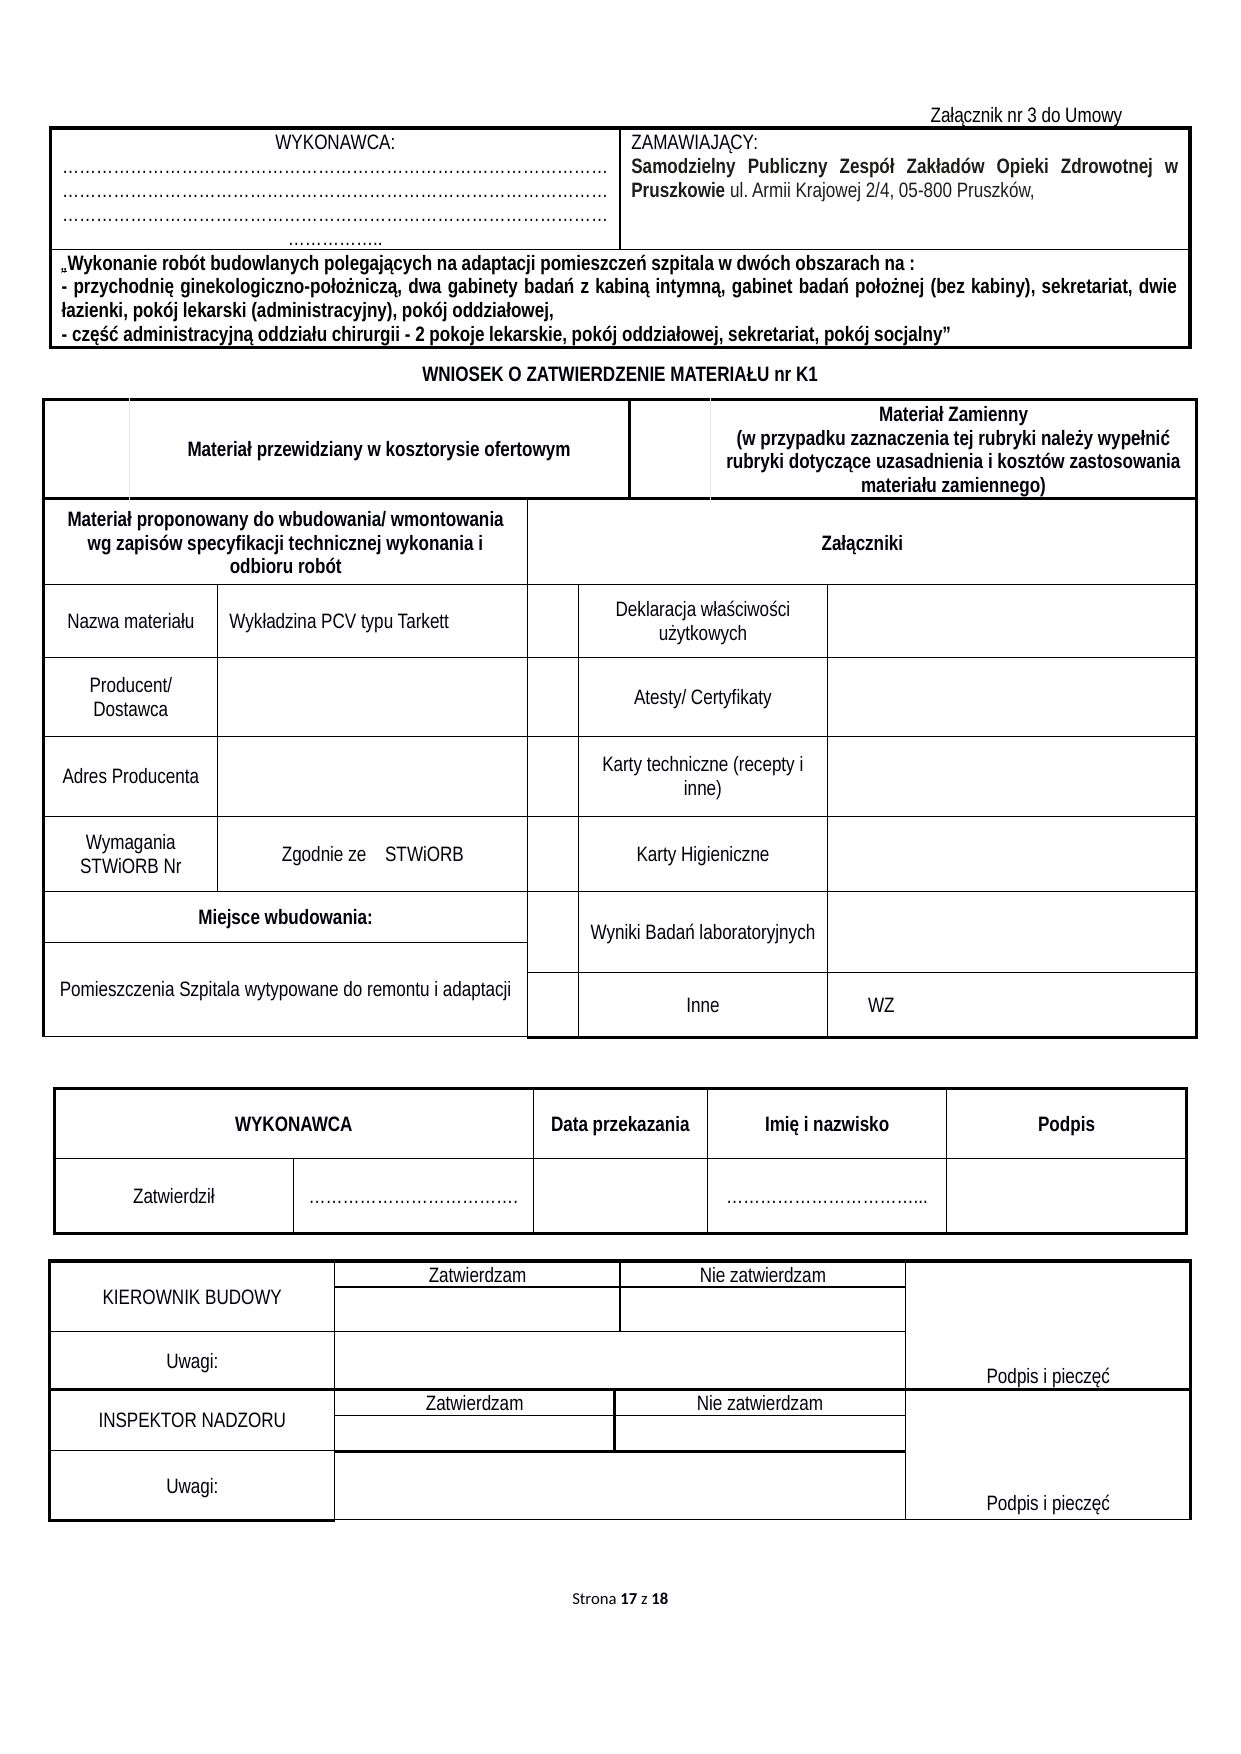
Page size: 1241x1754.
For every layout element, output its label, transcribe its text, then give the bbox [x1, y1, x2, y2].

table_cell [528, 817, 578, 891]
table_cell Wymagania STWiORB Nr [45, 817, 217, 891]
table_cell Zgodnie ze STWiORB [218, 817, 527, 891]
table_cell Producent/ Dostawca [45, 658, 217, 736]
table_cell Nazwa materiału [45, 585, 217, 657]
table_cell Nie zatwierdzam [616, 1391, 905, 1415]
table_cell Pomieszczenia Szpitala wytypowane do remontu i adaptacji [45, 943, 527, 1036]
table_header Zatwierdzam [335, 1263, 619, 1286]
table_cell Podpis i pieczęć [906, 1391, 1189, 1519]
table_header Podpis [947, 1090, 1185, 1158]
table_cell Zatwierdził [56, 1159, 293, 1232]
table_cell Atesty/ Certyfikaty [579, 658, 827, 736]
table_cell [528, 658, 578, 736]
table_cell [335, 1416, 613, 1449]
table_cell Wyniki Badań laboratoryjnych [579, 892, 827, 972]
table_cell Załączniki [528, 500, 1195, 584]
table_cell [534, 1159, 707, 1232]
table_cell [828, 585, 1195, 657]
table_cell „Wykonanie robót budowlanych polegających na adaptacji pomieszczeń szpitala w dwóch obszarach na : - przychodnię ginekologiczno-położniczą, dwa gabinety badań z kabiną intymną, gabinet badań położnej (bez kabiny), sekretariat, dwie łazienki, pokój lekarski (administracyjny), pokój oddziałowej, - część administracyjną oddziału chirurgii - 2 pokoje lekarskie, pokój oddziałowej, sekretariat, pokój socjalny” [52, 250, 1188, 346]
text WNIOSEK O ZATWIERDZENIE MATERIAŁU nr K1 [118, 362, 1122, 386]
table_cell Miejsce wbudowania: [45, 892, 527, 942]
table_header Podpis i pieczęć [906, 1263, 1189, 1388]
table_cell [218, 737, 527, 816]
table_cell Adres Producenta [45, 737, 217, 816]
table_cell Zatwierdzam [335, 1391, 613, 1415]
table_header Nie zatwierdzam [621, 1263, 905, 1286]
table_header WYKONAWCA [56, 1090, 533, 1158]
table_cell [616, 1416, 905, 1449]
table_cell [528, 973, 578, 1036]
table_cell [528, 892, 578, 972]
table_cell Materiał proponowany do wbudowania/ wmontowania wg zapisów specyfikacji technicznej wykonania i odbioru robót [45, 500, 527, 584]
table_cell [218, 658, 527, 736]
table_cell Deklaracja właściwości użytkowych [579, 585, 827, 657]
table_cell Wykładzina PCV typu Tarkett [218, 585, 527, 657]
table_cell WZ [828, 973, 1195, 1036]
table_header Materiał przewidziany w kosztorysie ofertowym [130, 401, 628, 497]
table_header KIEROWNIK BUDOWY [51, 1263, 334, 1331]
table_cell [335, 1332, 905, 1388]
table_header ZAMAWIAJĄCY: Samodzielny Publiczny Zespół Zakładów Opieki Zdrowotnej w Pruszkowie ul. Armii Krajowej 2/4, 05-800 Pruszków, [621, 130, 1188, 249]
table_cell [828, 817, 1195, 891]
table_cell INSPEKTOR NADZORU [51, 1391, 334, 1449]
table_cell Uwagi: [51, 1332, 334, 1388]
table_cell [828, 737, 1195, 816]
table_cell ……………………………... [708, 1159, 946, 1232]
table_header WYKONAWCA: …………………………………………………………………………………………………………………………………………………………………………………………………………………………………………………………………………….. [52, 130, 619, 249]
table_cell [621, 1288, 905, 1331]
table_header Data przekazania [534, 1090, 707, 1158]
table_header Imię i nazwisko [708, 1090, 946, 1158]
table_header [45, 401, 129, 497]
table_cell [828, 658, 1195, 736]
table_cell Karty techniczne (recepty i inne) [579, 737, 827, 816]
table_cell ………………………………. [294, 1159, 533, 1232]
table_header Materiał Zamienny (w przypadku zaznaczenia tej rubryki należy wypełnić rubryki dotyczące uzasadnienia i kosztów zastosowania materiału zamiennego) [711, 401, 1195, 497]
table_cell [528, 585, 578, 657]
table_cell [947, 1159, 1185, 1232]
table_cell Karty Higieniczne [579, 817, 827, 891]
table_cell [335, 1288, 619, 1331]
text Załącznik nr 3 do Umowy [118, 102, 1122, 126]
table_cell [335, 1453, 905, 1519]
table_header [631, 401, 710, 497]
table_cell [528, 737, 578, 816]
table_cell [828, 892, 1195, 972]
table_cell Inne [579, 973, 827, 1036]
table_cell Uwagi: [51, 1451, 334, 1519]
